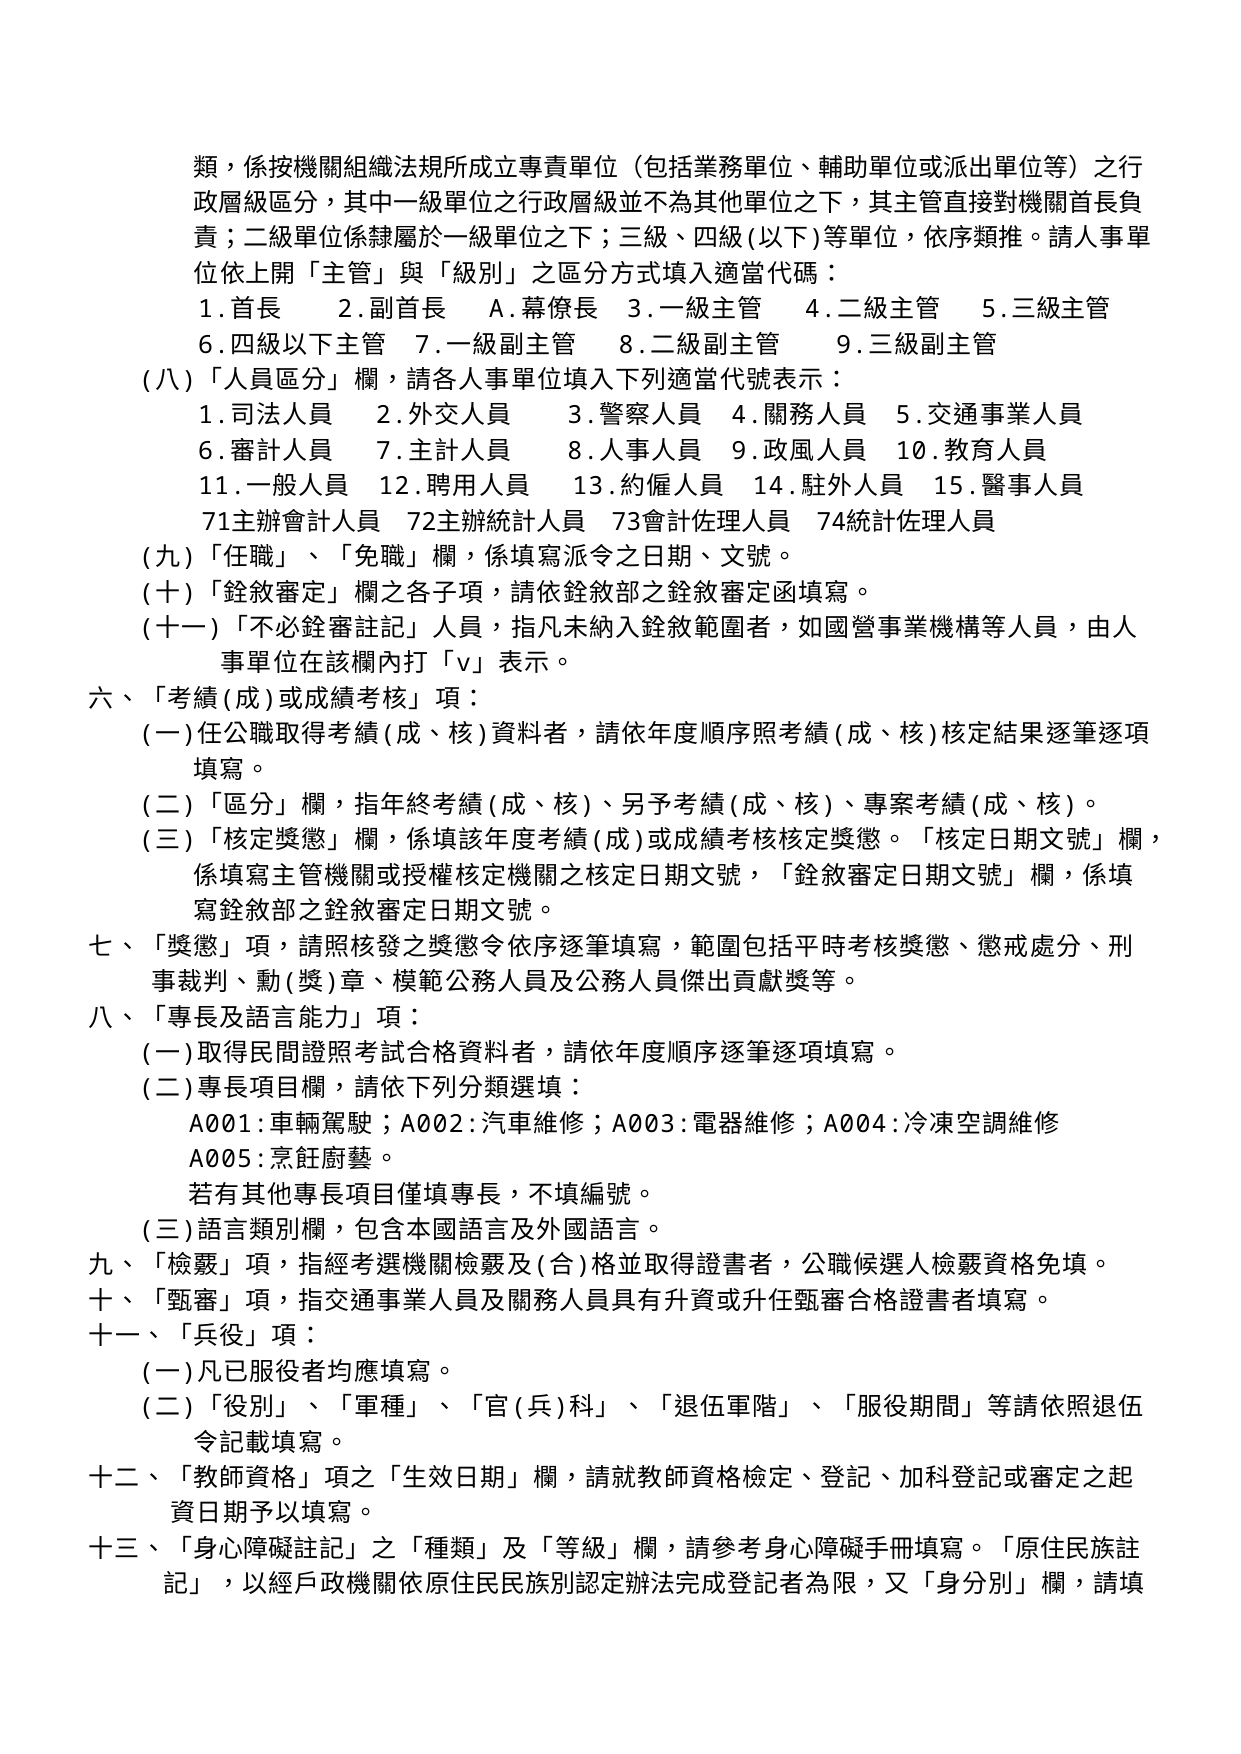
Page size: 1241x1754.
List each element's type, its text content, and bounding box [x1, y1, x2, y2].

text 八、「專長及語言能力」項： [89, 998, 1152, 1033]
text (三)語言類別欄，包含本國語言及外國語言。 [139, 1210, 1152, 1246]
text 若有其他專長項目僅填專長，不填編號。 [89, 1175, 1152, 1210]
text 十、「甄審」項，指交通事業人員及關務人員具有升資或升任甄審合格證書者填寫。 [89, 1281, 1152, 1316]
text (一)取得民間證照考試合格資料者，請依年度順序逐筆逐項填寫。 [139, 1033, 1152, 1068]
text (十)「銓敘審定」欄之各子項，請依銓敘部之銓敘審定函填寫。 [139, 573, 1152, 608]
text (一)任公職取得考績(成、核)資料者，請依年度順序照考績(成、核)核定結果逐筆逐項填寫。 [139, 714, 1152, 785]
text (三)「核定獎懲」欄，係填該年度考績(成)或成績考核核定獎懲。「核定日期文號」欄，係填寫主管機關或授權核定機關之核定日期文號，「銓敘審定日期文號」欄，係填寫銓敘部之銓敘審定日期文號。 [139, 821, 1152, 927]
text (九)「任職」、「免職」欄，係填寫派令之日期、文號。 [139, 537, 1152, 573]
text 九、「檢覈」項，指經考選機關檢覈及(合)格並取得證書者，公職候選人檢覈資格免填。 [89, 1246, 1152, 1281]
text (十一)「不必銓審註記」人員，指凡未納入銓敘範圍者，如國營事業機構等人員，由人事單位在該欄內打「v」表示。 [139, 608, 1152, 679]
text (二)專長項目欄，請依下列分類選填： [139, 1068, 1152, 1104]
text 6.審計人員 7.主計人員 8.人事人員 9.政風人員 10.教育人員 [89, 431, 1152, 466]
text (二)「區分」欄，指年終考績(成、核)、另予考績(成、核)、專案考績(成、核)。 [139, 785, 1152, 821]
text 十三、「身心障礙註記」之「種類」及「等級」欄，請參考身心障礙手冊填寫。「原住民族註記」，以經戶政機關依原住民民族別認定辦法完成登記者為限，又「身分別」欄，請填 [89, 1529, 1152, 1600]
text A001:車輛駕駛；A002:汽車維修；A003:電器維修；A004:冷凍空調維修 [189, 1104, 1152, 1139]
text 1.首長 2.副首長 A.幕僚長 3.一級主管 4.二級主管 5.三級主管 [89, 289, 1152, 325]
text (一)凡已服役者均應填寫。 [139, 1352, 1152, 1387]
text (八)「人員區分」欄，請各人事單位填入下列適當代號表示： [139, 360, 1152, 396]
text 11.一般人員 12.聘用人員 13.約僱人員 14.駐外人員 15.醫事人員 [89, 466, 1152, 502]
text (二)「役別」、「軍種」、「官(兵)科」、「退伍軍階」、「服役期間」等請依照退伍令記載填寫。 [139, 1387, 1152, 1458]
text 6.四級以下主管 7.一級副主管 8.二級副主管 9.三級副主管 [89, 325, 1152, 360]
text 十二、「教師資格」項之「生效日期」欄，請就教師資格檢定、登記、加科登記或審定之起資日期予以填寫。 [89, 1458, 1152, 1529]
text (七)「主管級別」欄，「主管」指機關組織法、組織通則、組織自治條例、組織規程、組織準則及編制表所置之首長、副首長、行政性幕僚長－秘書長、主任秘書或總核稿秘書、技術性幕僚長－總工程司、主任工程司或總核稿技正，以及內部單位主管、副主管，不含任務編組之職務。另其「級別」之一級、二級、三級、四級(以下)等單位層級之分類，係按機關組織法規所成立專責單位（包括業務單位、輔助單位或派出單位等）之行政層級區分，其中一級單位之行政層級並不為其他單位之下，其主管直接對機關首長負責；二級單位係隸屬於一級單位之下；三級、四級(以下)等單位，依序類推。請人事單位依上開「主管」與「級別」之區分方式填入適當代碼： [139, 148, 1152, 289]
text 71主辦會計人員 72主辦統計人員 73會計佐理人員 74統計佐理人員 [89, 502, 1152, 537]
text 七、「獎懲」項，請照核發之獎懲令依序逐筆填寫，範圍包括平時考核獎懲、懲戒處分、刑事裁判、勳(獎)章、模範公務人員及公務人員傑出貢獻獎等。 [89, 927, 1152, 998]
text 六、「考績(成)或成績考核」項： [89, 679, 1152, 714]
text A005:烹飪廚藝。 [89, 1139, 1152, 1175]
text 十一、「兵役」項： [89, 1316, 1152, 1352]
text 1.司法人員 2.外交人員 3.警察人員 4.關務人員 5.交通事業人員 [89, 396, 1152, 431]
